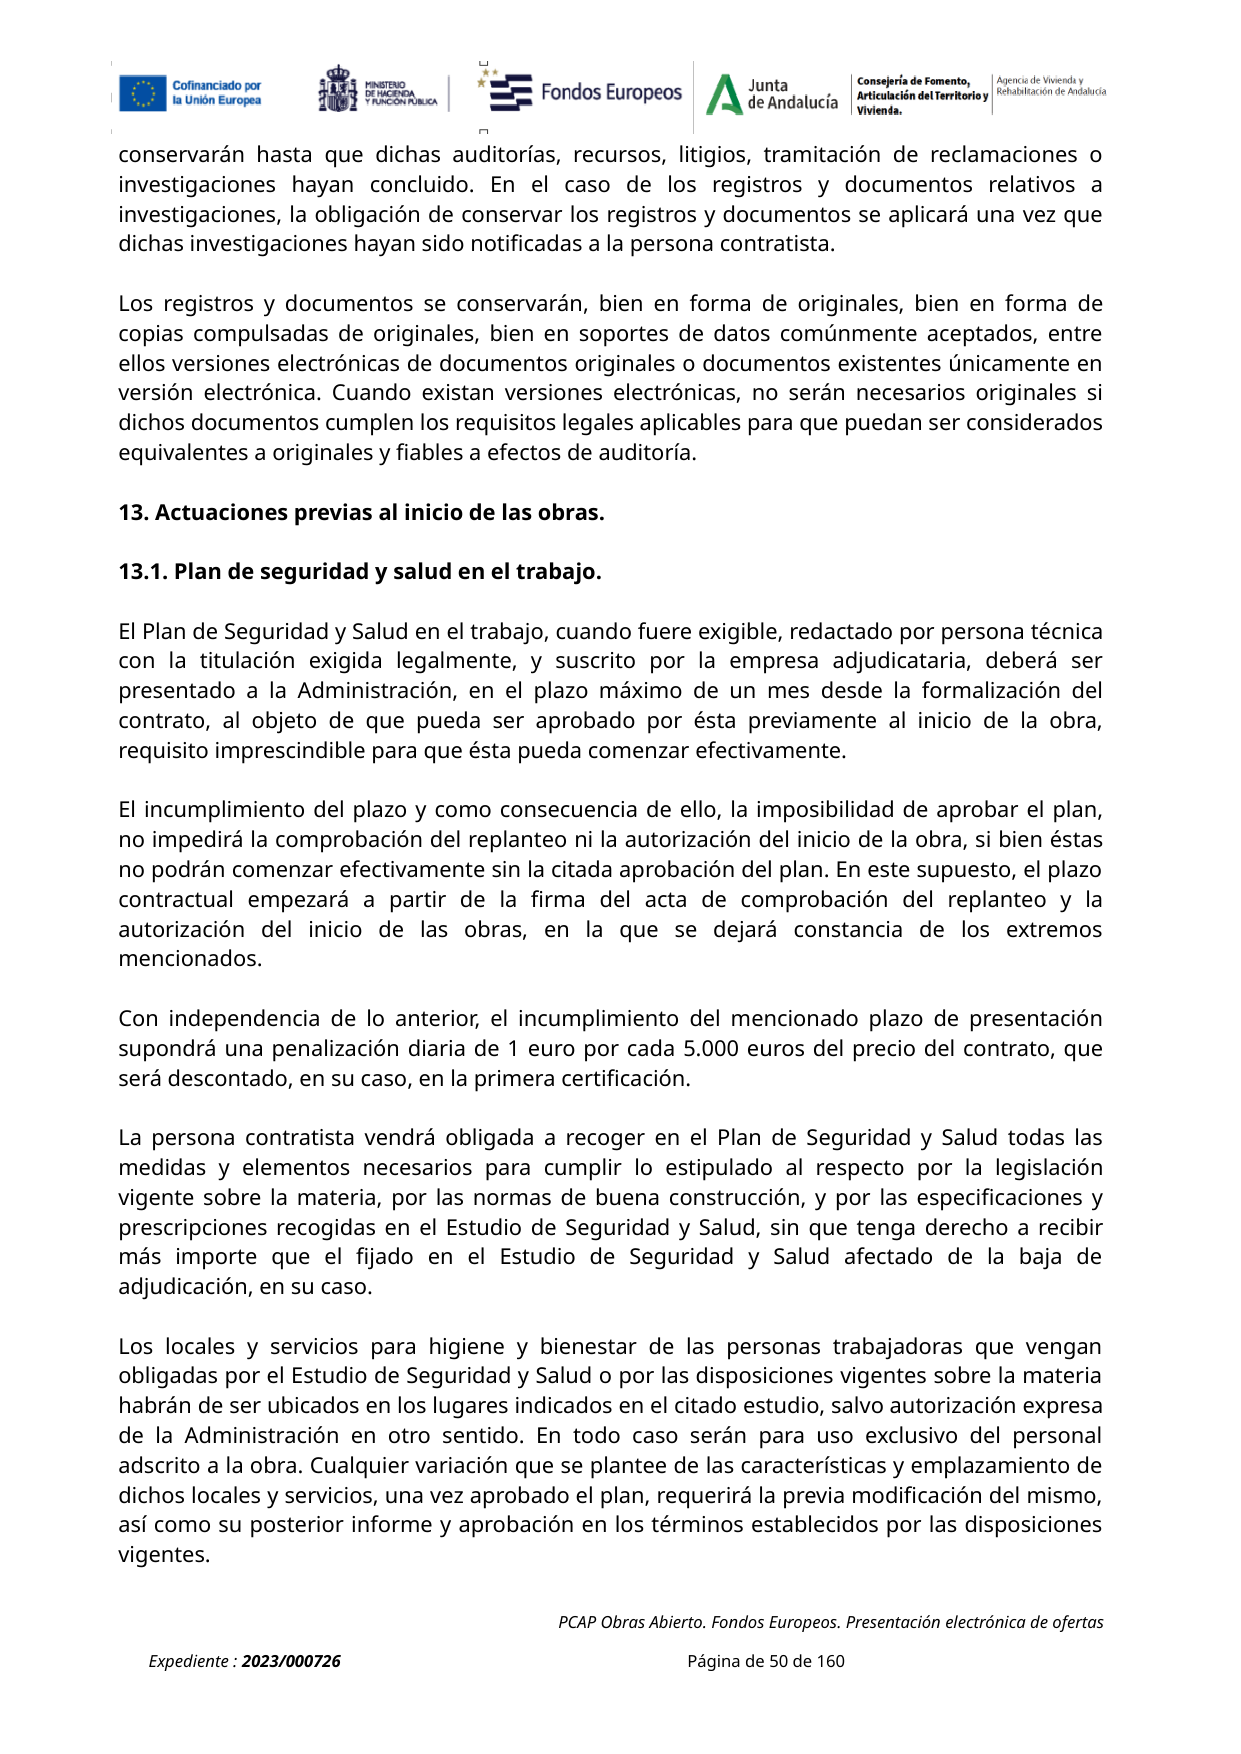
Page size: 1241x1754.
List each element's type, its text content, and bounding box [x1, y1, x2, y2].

text El incumplimiento del plazo y como consecuencia de ello, la imposibilidad de aprobar el plan, no impedirá la comprobación del replanteo ni la autorización del inicio de la obra, si bien éstas no podrán comenzar efectivamente sin la citada aprobación del plan. En este supuesto, el plazo contractual empezará a partir de la firma del acta de comprobación del replanteo y la autorización del inicio de las obras, en la que se dejará constancia de los extremos mencionados. [118, 794, 1104, 973]
text Los registros y documentos se conservarán, bien en forma de originales, bien en forma de copias compulsadas de originales, bien en soportes de datos comúnmente aceptados, entre ellos versiones electrónicas de documentos originales o documentos existentes únicamente en versión electrónica. Cuando existan versiones electrónicas, no serán necesarios originales si dichos documentos cumplen los requisitos legales aplicables para que puedan ser considerados equivalentes a originales y fiables a efectos de auditoría. [118, 288, 1104, 467]
text La persona contratista vendrá obligada a recoger en el Plan de Seguridad y Salud todas las medidas y elementos necesarios para cumplir lo estipulado al respecto por la legislación vigente sobre la materia, por las normas de buena construcción, y por las especificaciones y prescripciones recogidas en el Estudio de Seguridad y Salud, sin que tenga derecho a recibir más importe que el fijado en el Estudio de Seguridad y Salud afectado de la baja de adjudicación, en su caso. [118, 1122, 1104, 1301]
text 13. Actuaciones previas al inicio de las obras. [118, 496, 1104, 526]
text El Plan de Seguridad y Salud en el trabajo, cuando fuere exigible, redactado por persona técnica con la titulación exigida legalmente, y suscrito por la empresa adjudicataria, deberá ser presentado a la Administración, en el plazo máximo de un mes desde la formalización del contrato, al objeto de que pueda ser aprobado por ésta previamente al inicio de la obra, requisito imprescindible para que ésta pueda comenzar efectivamente. [118, 616, 1104, 764]
text conservarán hasta que dichas auditorías, recursos, litigios, tramitación de reclamaciones o investigaciones hayan concluido. En el caso de los registros y documentos relativos a investigaciones, la obligación de conservar los registros y documentos se aplicará una vez que dichas investigaciones hayan sido notificadas a la persona contratista. [118, 139, 1104, 258]
text Con independencia de lo anterior, el incumplimiento del mencionado plazo de presentación supondrá una penalización diaria de 1 euro por cada 5.000 euros del precio del contrato, que será descontado, en su caso, en la primera certificación. [118, 1003, 1104, 1092]
text Los locales y servicios para higiene y bienestar de las personas trabajadoras que vengan obligadas por el Estudio de Seguridad y Salud o por las disposiciones vigentes sobre la materia habrán de ser ubicados en los lugares indicados en el citado estudio, salvo autorización expresa de la Administración en otro sentido. En todo caso serán para uso exclusivo del personal adscrito a la obra. Cualquier variación que se plantee de las características y emplazamiento de dichos locales y servicios, una vez aprobado el plan, requerirá la previa modificación del mismo, así como su posterior informe y aprobación en los términos establecidos por las disposiciones vigentes. [118, 1331, 1104, 1569]
text 13.1. Plan de seguridad y salud en el trabajo. [118, 556, 1104, 586]
picture [111, 58, 1119, 134]
